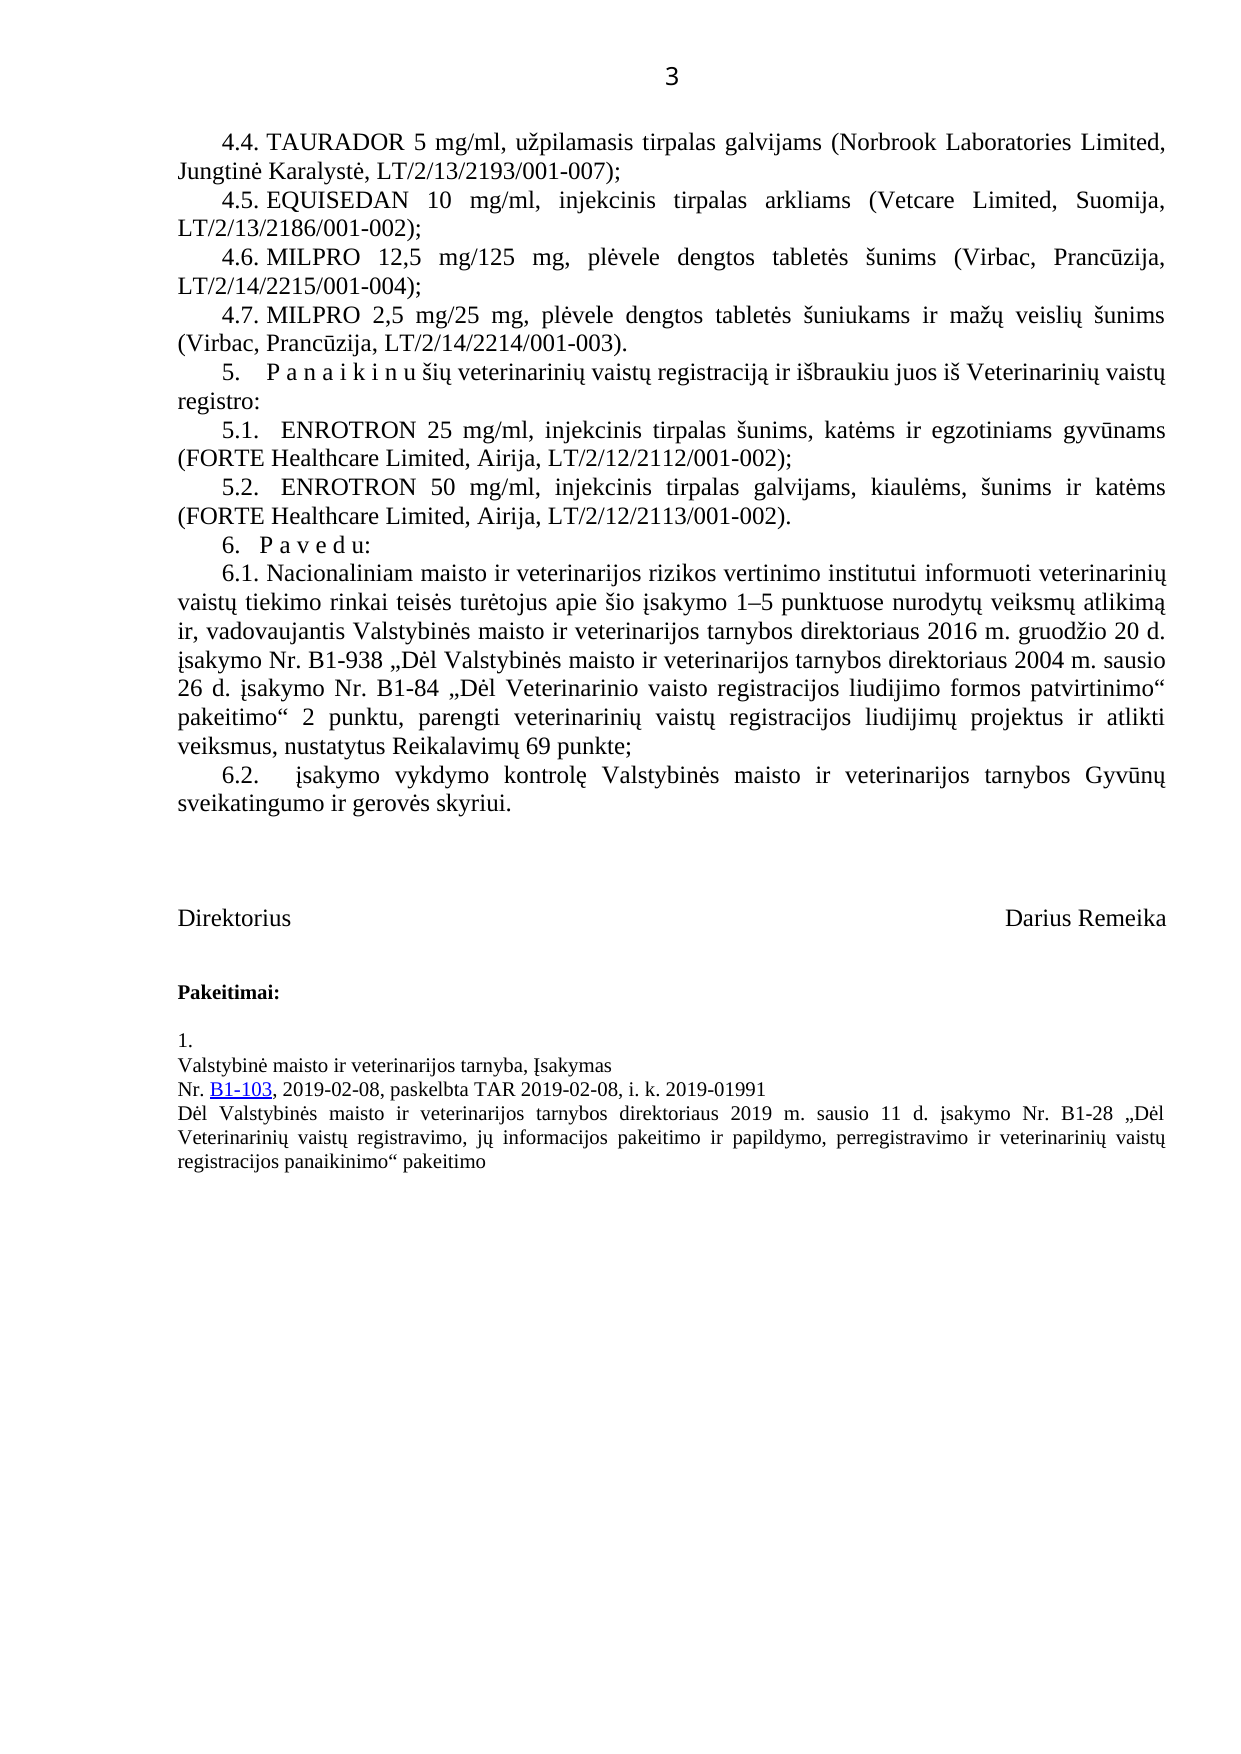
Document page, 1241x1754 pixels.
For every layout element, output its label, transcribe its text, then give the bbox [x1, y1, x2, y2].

text 4.6. MILPRO 12,5 mg/125 mg, plėvele dengtos tabletės šunims (Virbac, Prancūzija, LT/2/14/2215/001-004); [177, 242, 1166, 300]
text Valstybinė maisto ir veterinarijos tarnyba, Įsakymas [177, 1052, 1166, 1077]
text 1. [177, 1028, 1166, 1052]
text 4.4. TAURADOR 5 mg/ml, užpilamasis tirpalas galvijams (Norbrook Laboratories Limited, Jungtinė Karalystė, LT/2/13/2193/001-007); [177, 127, 1166, 185]
text Nr. B1-103, 2019-02-08, paskelbta TAR 2019-02-08, i. k. 2019-01991 [177, 1077, 1166, 1101]
text 5. P a n a i k i n u šių veterinarinių vaistų registraciją ir išbraukiu juos iš Veterinarinių vaistų registro: [177, 357, 1166, 415]
text 6. P a v e d u: [222, 530, 1166, 558]
text 5.1. ENROTRON 25 mg/ml, injekcinis tirpalas šunims, katėms ir egzotiniams gyvūnams (FORTE Healthcare Limited, Airija, LT/2/12/2112/001-002); [177, 415, 1166, 472]
text 5.2. ENROTRON 50 mg/ml, injekcinis tirpalas galvijams, kiaulėms, šunims ir katėms (FORTE Healthcare Limited, Airija, LT/2/12/2113/001-002). [177, 472, 1166, 530]
text Dėl Valstybinės maisto ir veterinarijos tarnybos direktoriaus 2019 m. sausio 11 d. įsakymo Nr. B1-28 „Dėl Veterinarinių vaistų registravimo, jų informacijos pakeitimo ir papildymo, perregistravimo ir veterinarinių vaistų registracijos panaikinimo“ pakeitimo [177, 1101, 1166, 1173]
text 4.7. MILPRO 2,5 mg/25 mg, plėvele dengtos tabletės šuniukams ir mažų veislių šunims (Virbac, Prancūzija, LT/2/14/2214/001-003). [177, 300, 1166, 357]
text 6.1. Nacionaliniam maisto ir veterinarijos rizikos vertinimo institutui informuoti veterinarinių vaistų tiekimo rinkai teisės turėtojus apie šio įsakymo 1–5 punktuose nurodytų veiksmų atlikimą ir, vadovaujantis Valstybinės maisto ir veterinarijos tarnybos direktoriaus 2016 m. gruodžio 20 d. įsakymo Nr. B1-938 „Dėl Valstybinės maisto ir veterinarijos tarnybos direktoriaus 2004 m. sausio 26 d. įsakymo Nr. B1-84 „Dėl Veterinarinio vaisto registracijos liudijimo formos patvirtinimo“ pakeitimo“ 2 punktu, parengti veterinarinių vaistų registracijos liudijimų projektus ir atlikti veiksmus, nustatytus Reikalavimų 69 punkte; [177, 558, 1166, 760]
text 4.5. EQUISEDAN 10 mg/ml, injekcinis tirpalas arkliams (Vetcare Limited, Suomija, LT/2/13/2186/001-002); [177, 185, 1166, 242]
text Pakeitimai: [177, 980, 1166, 1004]
text 6.2. įsakymo vykdymo kontrolę Valstybinės maisto ir veterinarijos tarnybos Gyvūnų sveikatingumo ir gerovės skyriui. [177, 760, 1166, 817]
text Direktorius Darius Remeika [177, 903, 1166, 932]
